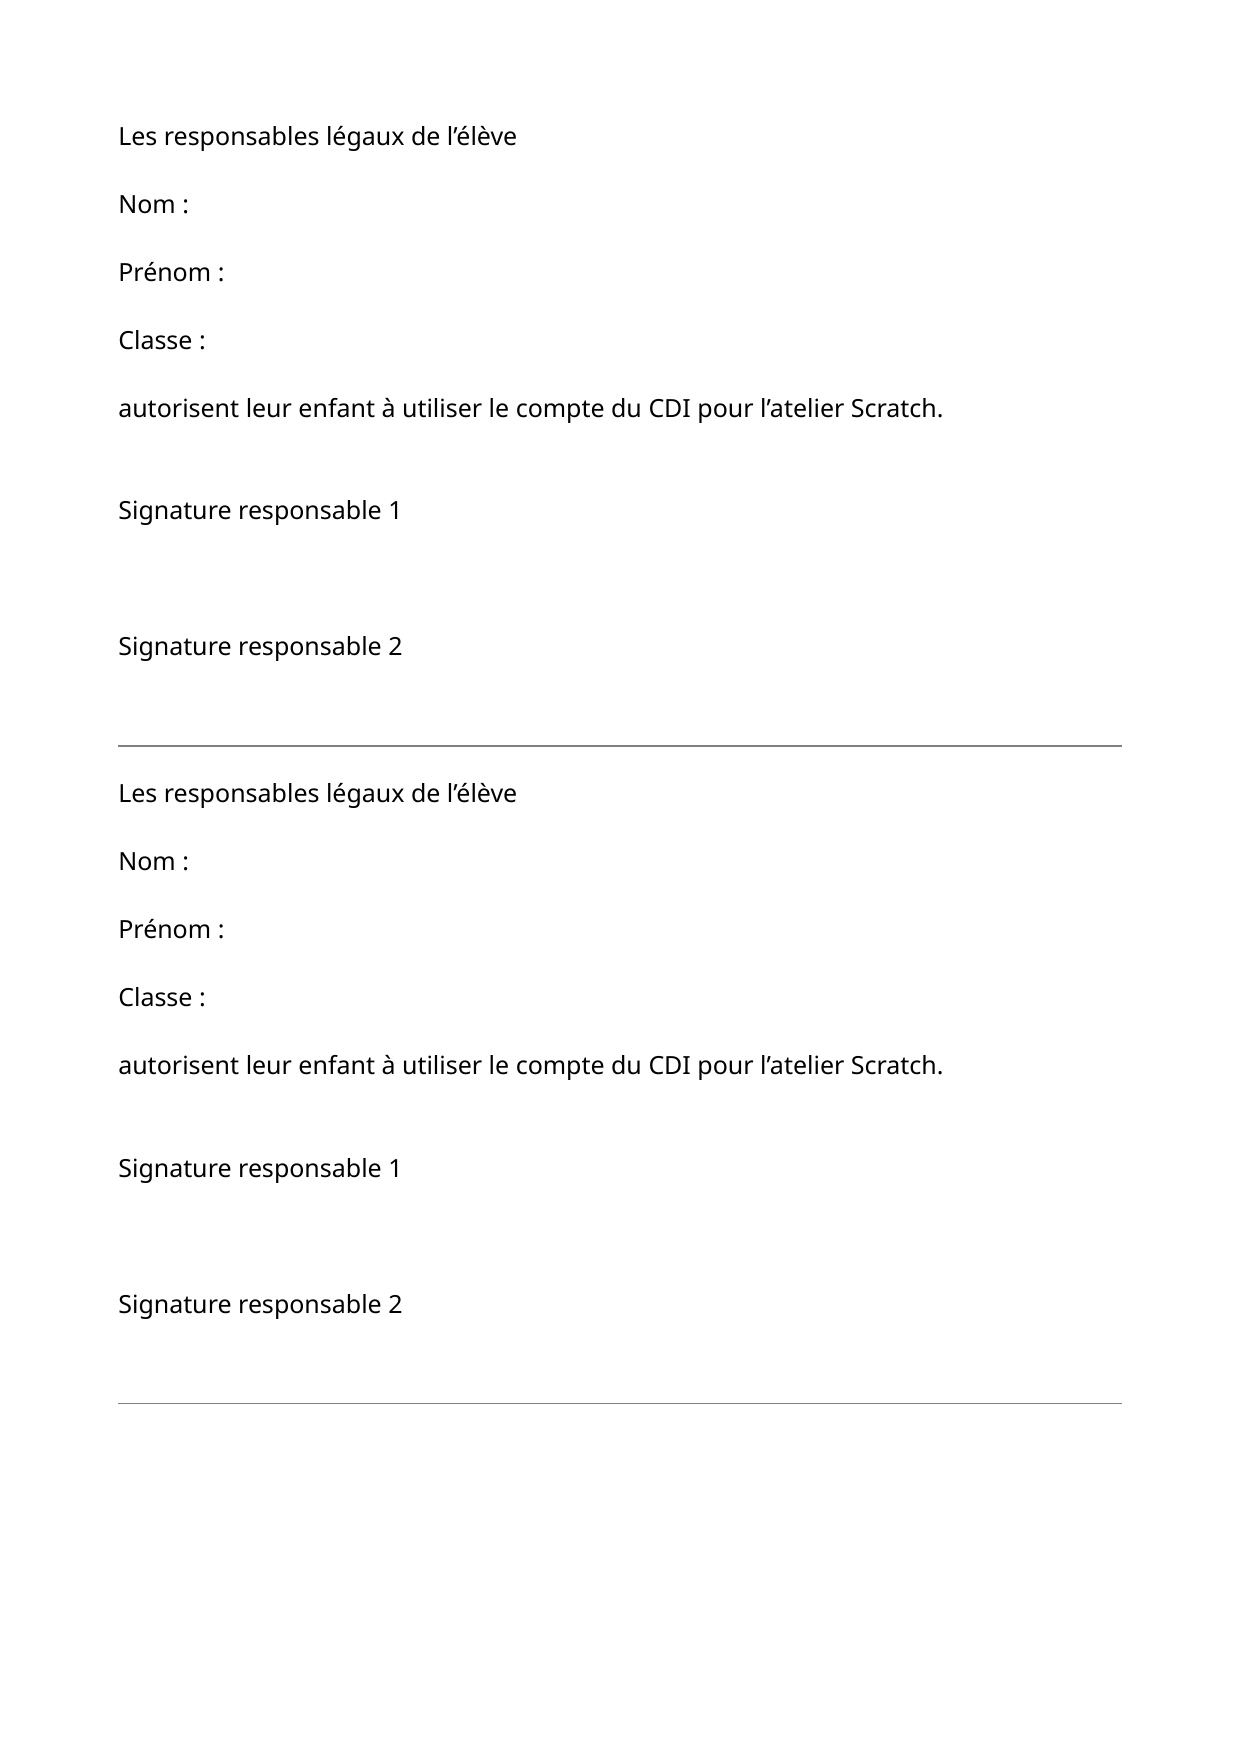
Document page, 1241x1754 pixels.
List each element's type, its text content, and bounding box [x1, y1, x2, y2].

text Les responsables légaux de l’élève [118, 118, 1122, 152]
text Signature responsable 1 [118, 493, 1122, 527]
text Signature responsable 2 [118, 629, 1122, 663]
text Prénom : [118, 254, 1122, 288]
text Prénom : [118, 912, 1122, 946]
text Classe : [118, 980, 1122, 1014]
text autorisent leur enfant à utiliser le compte du CDI pour l’atelier Scratch. [118, 1048, 1122, 1082]
text Signature responsable 2 [118, 1286, 1122, 1321]
text Nom : [118, 186, 1122, 220]
text Nom : [118, 844, 1122, 878]
text Les responsables légaux de l’élève [118, 776, 1122, 809]
text Signature responsable 1 [118, 1150, 1122, 1184]
text autorisent leur enfant à utiliser le compte du CDI pour l’atelier Scratch. [118, 391, 1122, 425]
text Classe : [118, 322, 1122, 357]
